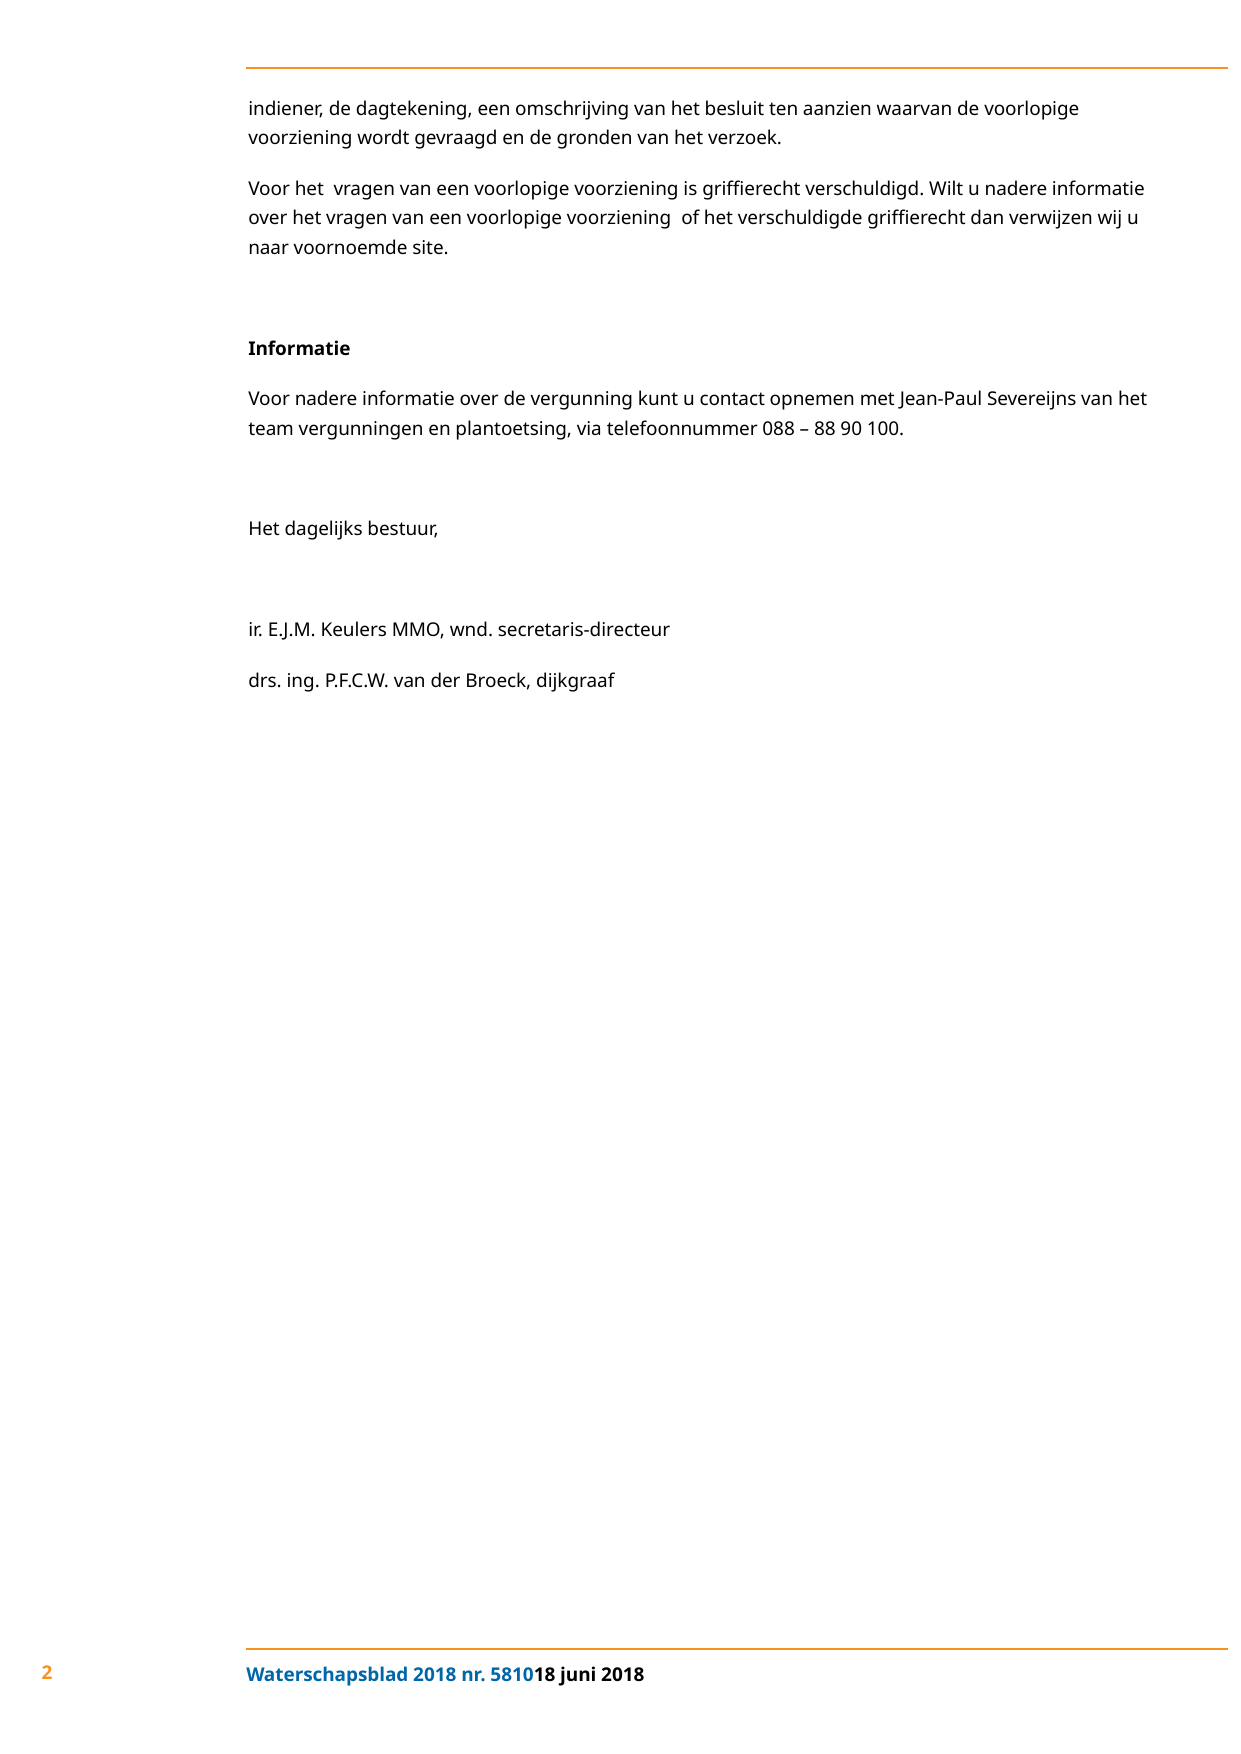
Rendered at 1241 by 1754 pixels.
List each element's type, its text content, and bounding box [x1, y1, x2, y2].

text ir. E.J.M. Keulers MMO, wnd. secretaris-directeur [248, 616, 1152, 642]
text indiener, de dagtekening, een omschrijving van het besluit ten aanzien waarvan de voorlopige voorziening wordt gevraagd en de gronden van het verzoek. [248, 95, 1152, 150]
text Informatie [248, 335, 1152, 361]
text Voor nadere informatie over de vergunning kunt u contact opnemen met Jean-Paul Severeijns van het team vergunningen en plantoetsing, via telefoonnummer 088 – 88 90 100. [248, 385, 1152, 441]
text drs. ing. P.F.C.W. van der Broeck, dijkgraaf [248, 667, 1152, 693]
picture [41, 47, 231, 172]
text Het dagelijks bestuur, [248, 516, 1152, 541]
text Voor het vragen van een voorlopige voorziening is griffierecht verschuldigd. Wilt u nadere informatie over het vragen van een voorlopige voorziening of het verschuldigde griffierecht dan verwijzen wij u naar voornoemde site. [248, 175, 1152, 260]
